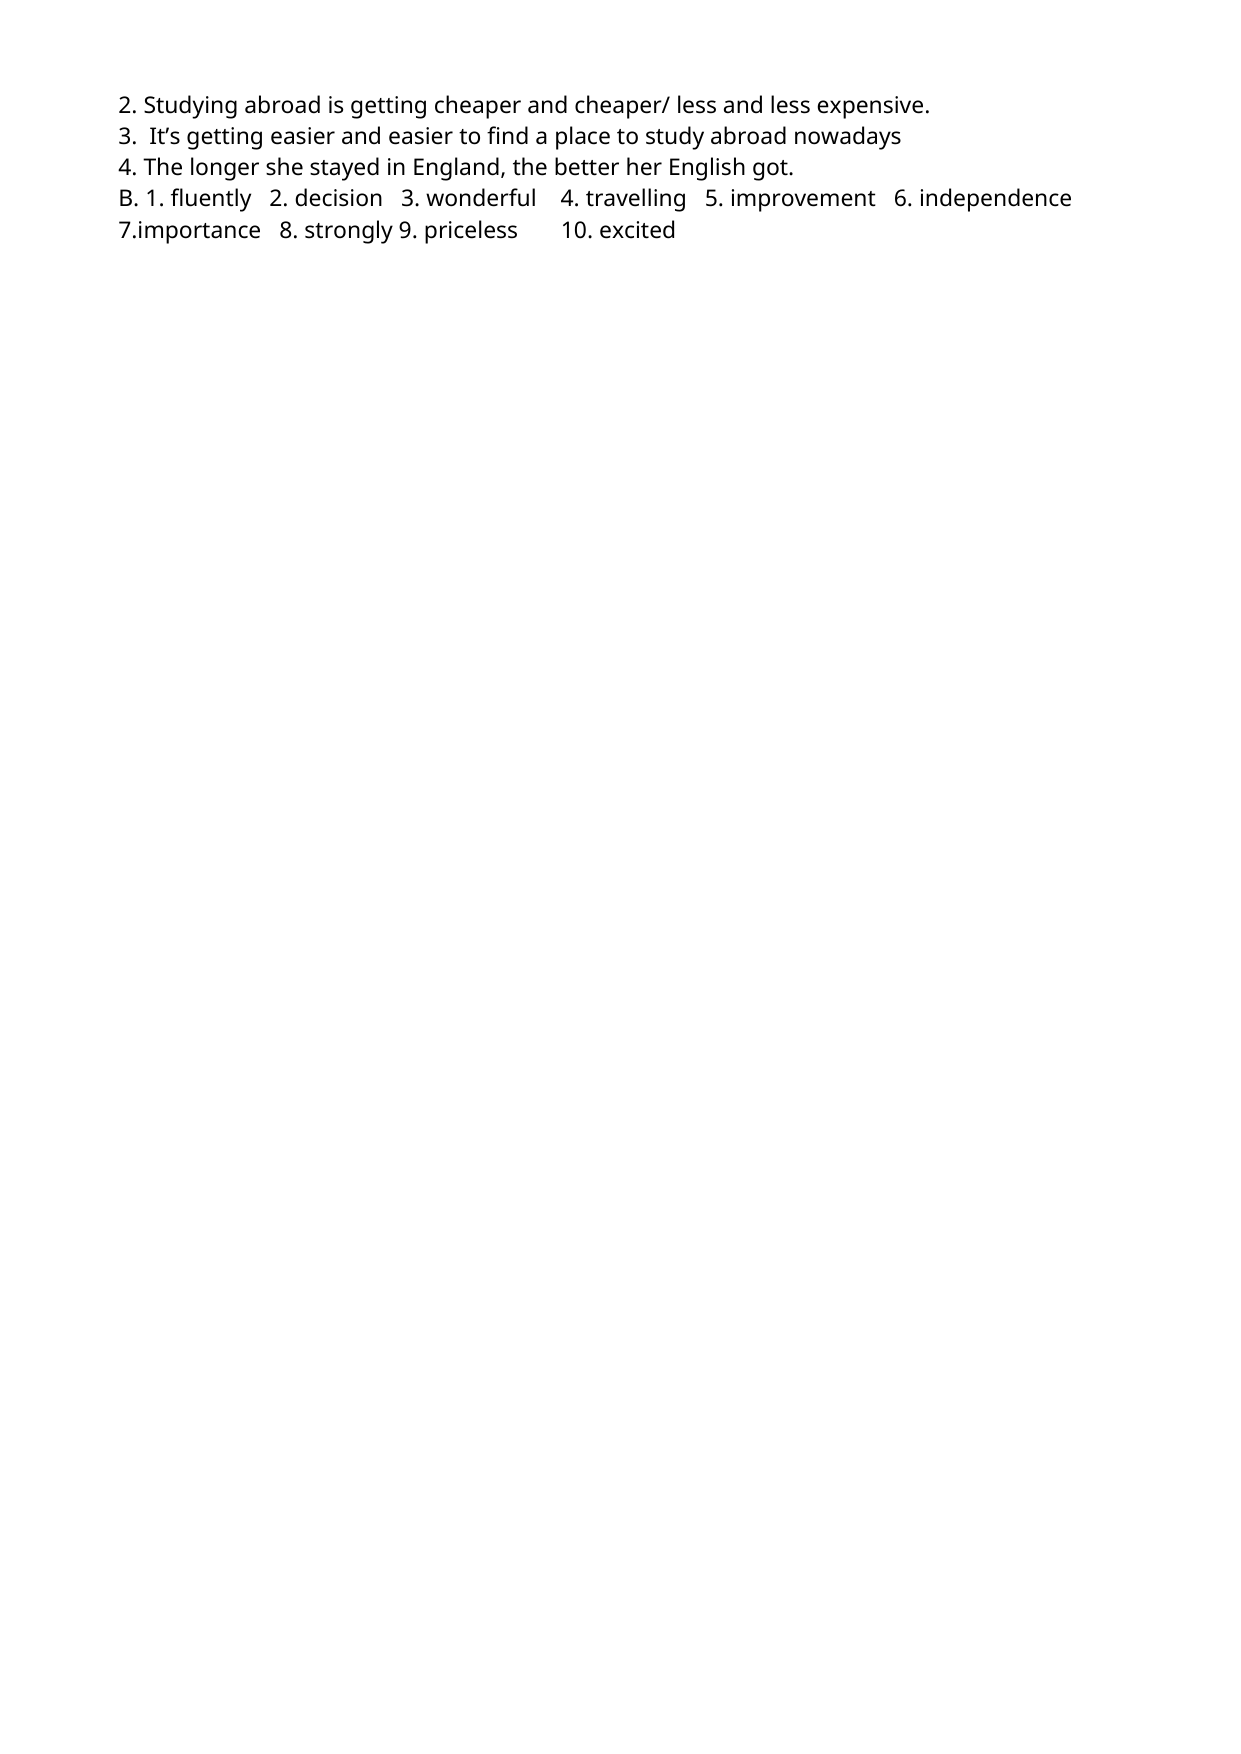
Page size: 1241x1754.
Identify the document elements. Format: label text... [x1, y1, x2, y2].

text 3. It’s getting easier and easier to find a place to study abroad nowadays [118, 120, 1152, 151]
text B. 1. fluently 2. decision 3. wonderful 4. travelling 5. improvement 6. independence 7.importance 8. strongly 9. priceless 10. excited [118, 182, 1152, 245]
text 2. Studying abroad is getting cheaper and cheaper/ less and less expensive. [118, 89, 1152, 120]
text 4. The longer she stayed in England, the better her English got. [118, 151, 1152, 182]
